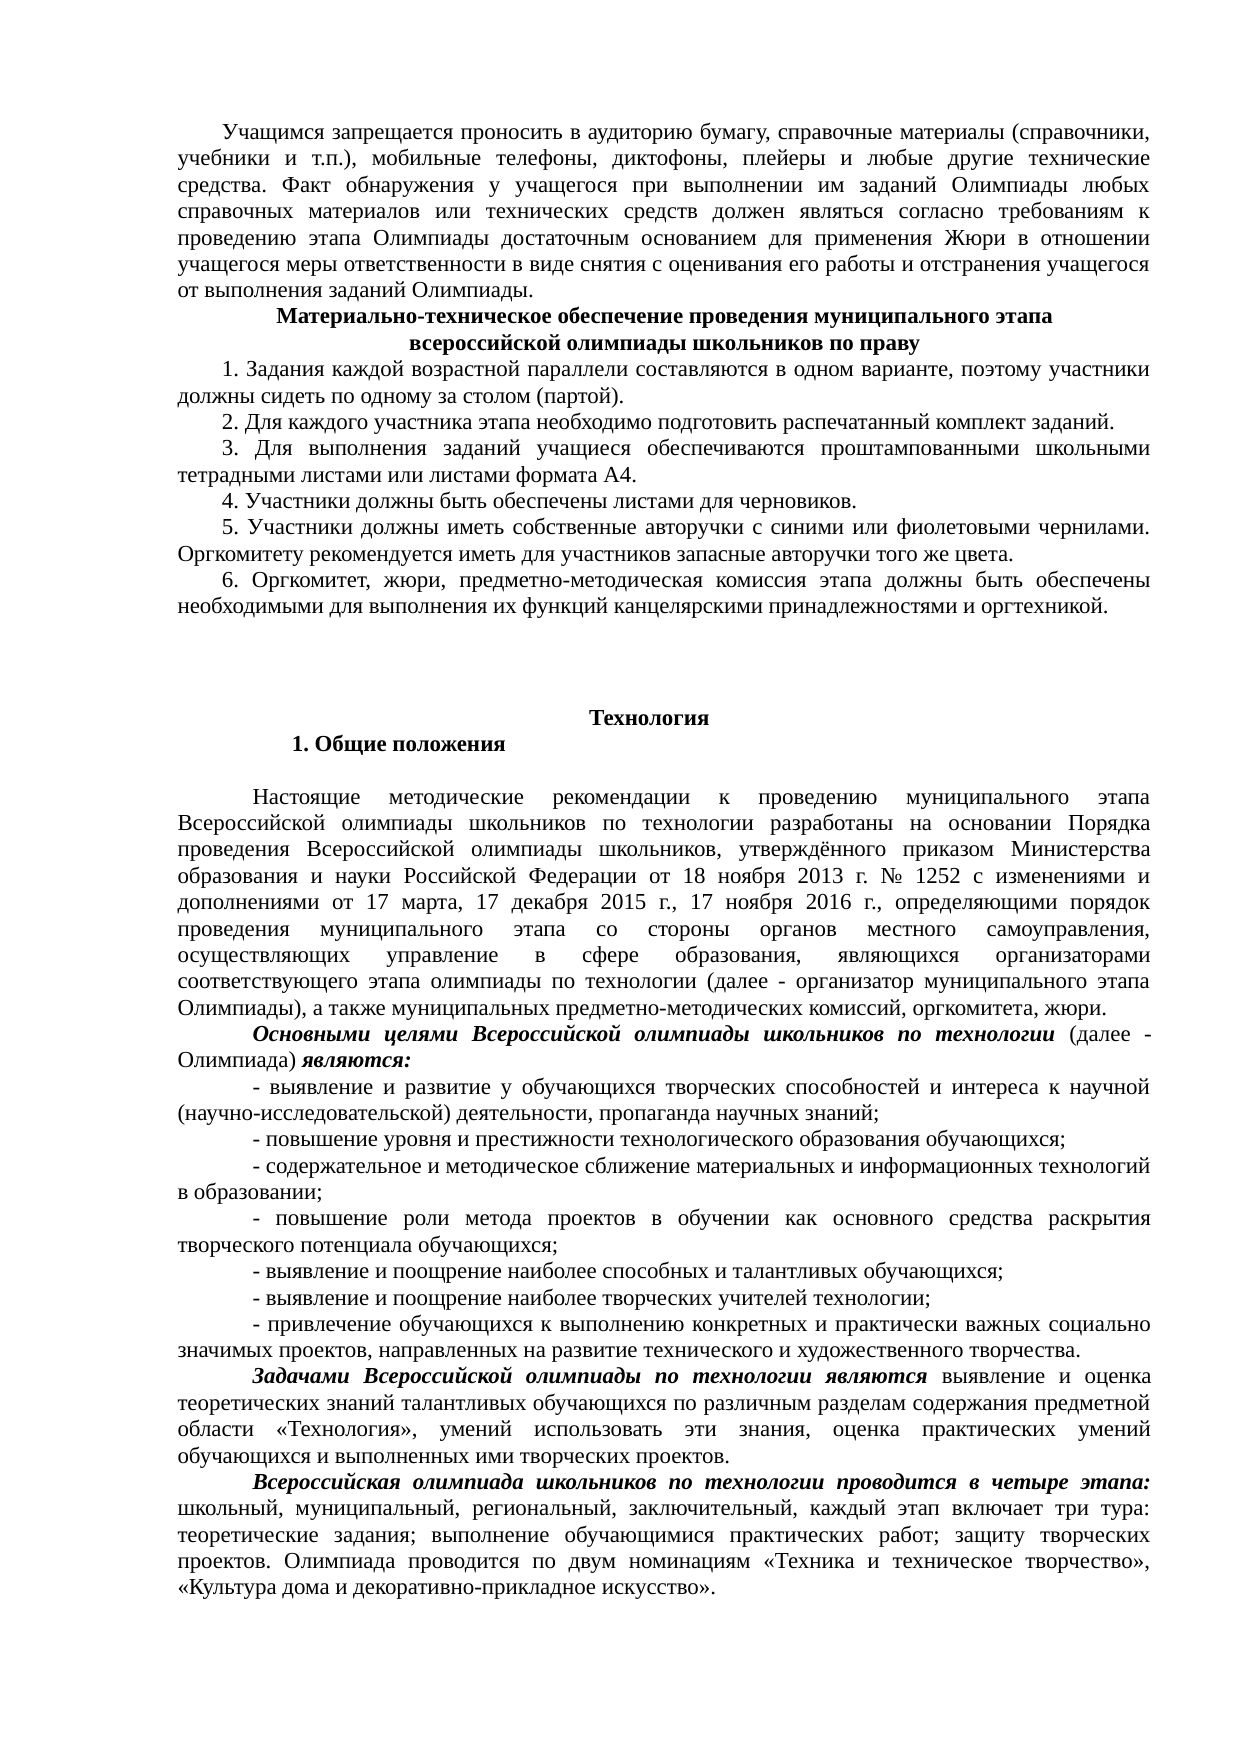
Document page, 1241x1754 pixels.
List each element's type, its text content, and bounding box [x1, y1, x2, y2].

text Настоящие методические рекомендации к проведению муниципального этапа Всероссийской олимпиады школьников по технологии разработаны на основании Порядка проведения Всероссийской олимпиады школьников, утверждённого приказом Министерства образования и науки Российской Федерации от 18 ноября 2013 г. № 1252 с изменениями и дополнениями от 17 марта, 17 декабря 2015 г., 17 ноября 2016 г., определяющими порядок проведения муниципального этапа со стороны органов местного самоуправления, осуществляющих управление в сфере образования, являющихся организаторами соответствующего этапа олимпиады по технологии (далее - организатор муниципального этапа Олимпиады), а также муниципальных предметно-методических комиссий, оргкомитета, жюри. [177, 783, 1152, 1020]
text Всероссийская олимпиада школьников по технологии проводится в четыре этапа: школьный, муниципальный, региональный, заключительный, каждый этап включает три тура: теоретические задания; выполнение обучающимися практических работ; защиту творческих проектов. Олимпиада проводится по двум номинациям «Техника и техническое творчество», «Культура дома и декоративно-прикладное искусство». [177, 1468, 1152, 1600]
text 4. Участники должны быть обеспечены листами для черновиков. [177, 487, 1152, 513]
text Задачами Всероссийской олимпиады по технологии являются выявление и оценка теоретических знаний талантливых обучающихся по различным разделам содержания предметной области «Технология», умений использовать эти знания, оценка практических умений обучающихся и выполненных ими творческих проектов. [177, 1363, 1152, 1468]
text 6. Оргкомитет, жюри, предметно-методическая комиссия этапа должны быть обеспечены необходимыми для выполнения их функций канцелярскими принадлежностями и оргтехникой. [177, 566, 1152, 619]
text - привлечение обучающихся к выполнению конкретных и практически важных социально значимых проектов, направленных на развитие технического и художественного творчества. [177, 1310, 1152, 1363]
text - содержательное и методическое сближение материальных и информационных технологий в образовании; [177, 1152, 1152, 1204]
text Технология [177, 704, 1152, 730]
text Основными целями Всероссийской олимпиады школьников по технологии (далее - Олимпиада) являются: [177, 1020, 1152, 1073]
text 1. Общие положения [177, 730, 1152, 756]
text 2. Для каждого участника этапа необходимо подготовить распечатанный комплект заданий. [177, 408, 1152, 434]
text 3. Для выполнения заданий учащиеся обеспечиваются проштампованными школьными тетрадными листами или листами формата А4. [177, 434, 1152, 487]
text - повышение уровня и престижности технологического образования обучающихся; [177, 1125, 1152, 1152]
text 1. Задания каждой возрастной параллели составляются в одном варианте, поэтому участники должны сидеть по одному за столом (партой). [177, 355, 1152, 408]
text 5. Участники должны иметь собственные авторучки с синими или фиолетовыми чернилами. Оргкомитету рекомендуется иметь для участников запасные авторучки того же цвета. [177, 513, 1152, 566]
text - выявление и поощрение наиболее творческих учителей технологии; [177, 1283, 1152, 1310]
text - выявление и поощрение наиболее способных и талантливых обучающихся; [177, 1257, 1152, 1283]
text Учащимся запрещается проносить в аудиторию бумагу, справочные материалы (справочники, учебники и т.п.), мобильные телефоны, диктофоны, плейеры и любые другие технические средства. Факт обнаружения у учащегося при выполнении им заданий Олимпиады любых справочных материалов или технических средств должен являться согласно требованиям к проведению этапа Олимпиады достаточным основанием для применения Жюри в отношении учащегося меры ответственности в виде снятия с оценивания его работы и отстранения учащегося от выполнения заданий Олимпиады. [177, 118, 1152, 303]
text Материально-техническое обеспечение проведения муниципального этапа [177, 303, 1152, 329]
text - выявление и развитие у обучающихся творческих способностей и интереса к научной (научно-исследовательской) деятельности, пропаганда научных знаний; [177, 1073, 1152, 1125]
text всероссийской олимпиады школьников по праву [177, 329, 1152, 355]
text - повышение роли метода проектов в обучении как основного средства раскрытия творческого потенциала обучающихся; [177, 1204, 1152, 1257]
